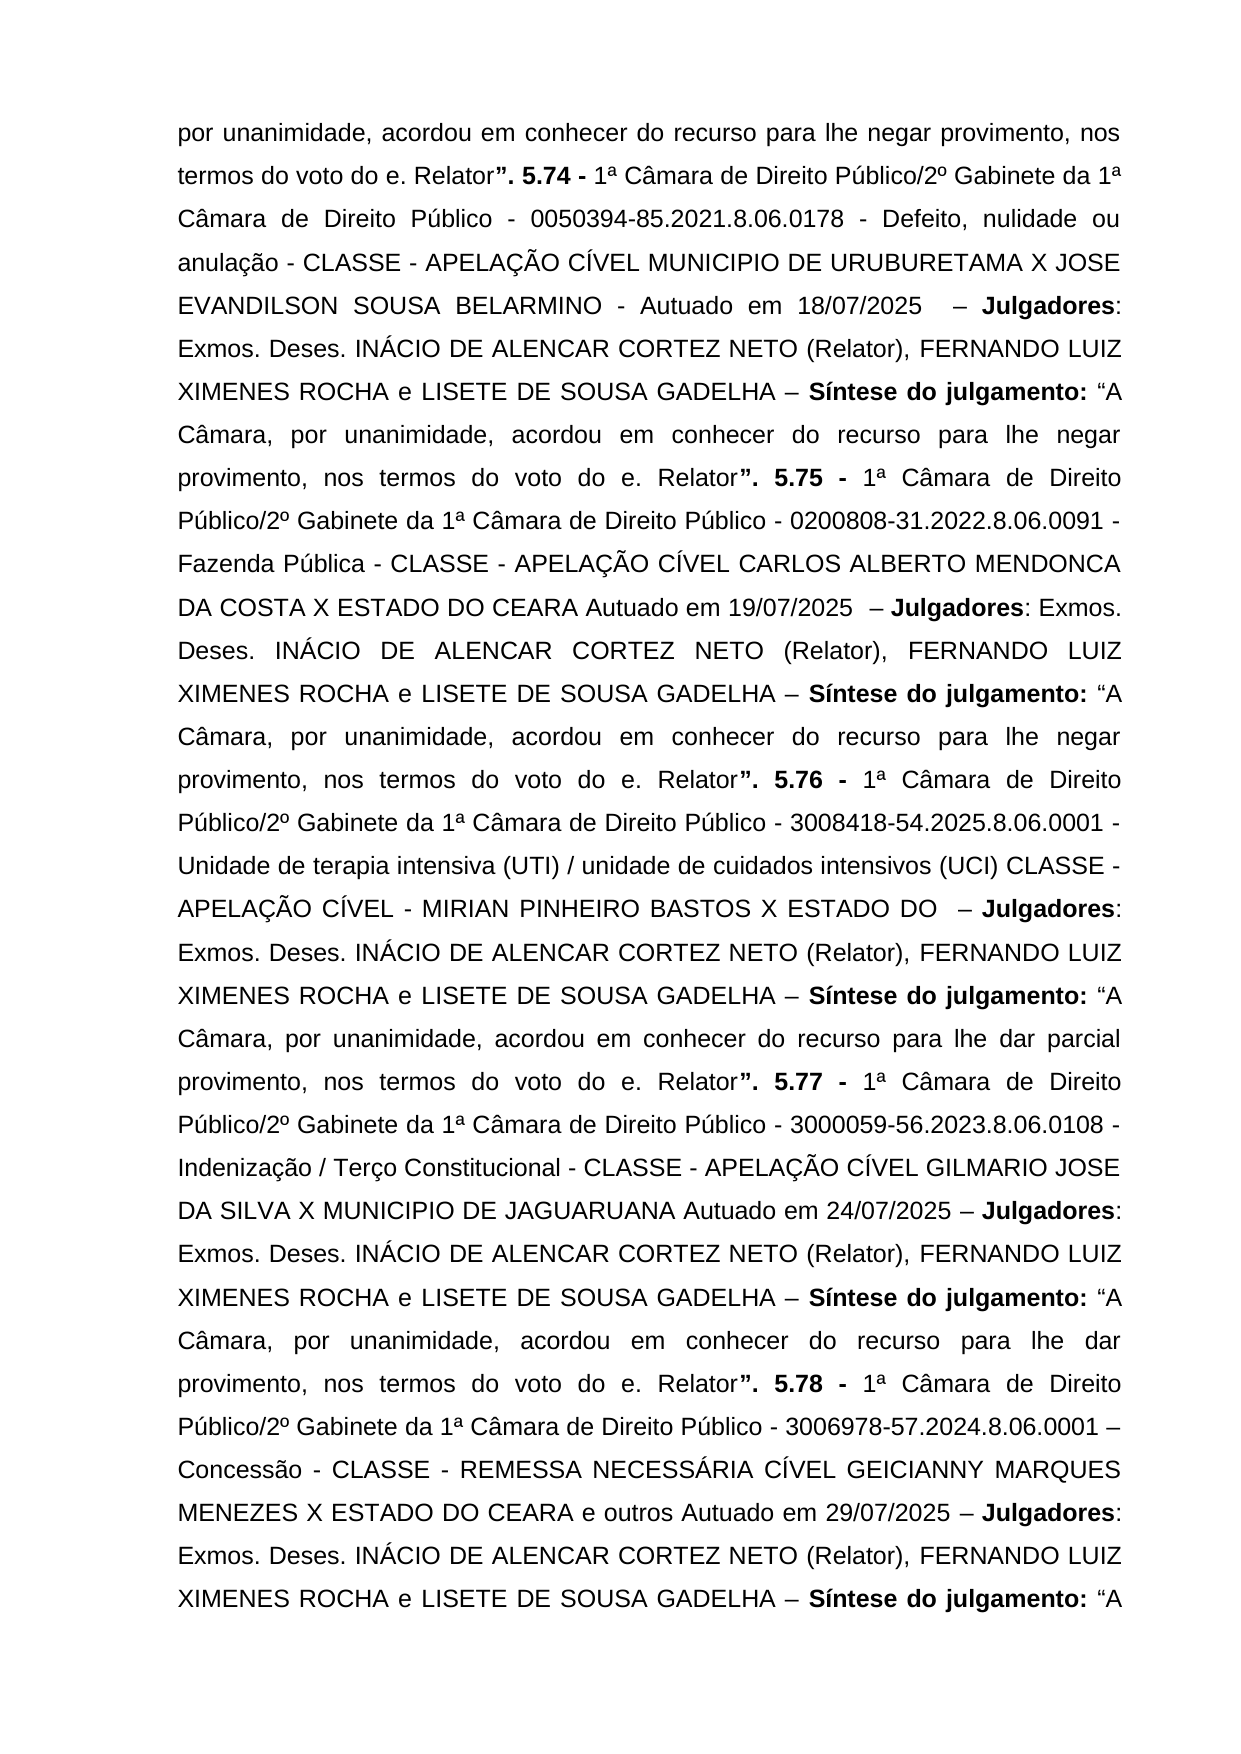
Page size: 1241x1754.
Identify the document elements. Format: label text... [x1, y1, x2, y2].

text por unanimidade, acordou em conhecer do recurso para lhe negar provimento, nos termos do voto do e. Relator”. 5.74 - 1ª Câmara de Direito Público/2º Gabinete da 1ª Câmara de Direito Público - 0050394-85.2021.8.06.0178 - Defeito, nulidade ou anulação - CLASSE - APELAÇÃO CÍVEL MUNICIPIO DE URUBURETAMA X JOSE EVANDILSON SOUSA BELARMINO - Autuado em 18/07/2025 – Julgadores: Exmos. Deses. INÁCIO DE ALENCAR CORTEZ NETO (Relator), FERNANDO LUIZ XIMENES ROCHA e LISETE DE SOUSA GADELHA – Síntese do julgamento: “A Câmara, por unanimidade, acordou em conhecer do recurso para lhe negar provimento, nos termos do voto do e. Relator”. 5.75 - 1ª Câmara de Direito Público/2º Gabinete da 1ª Câmara de Direito Público - 0200808-31.2022.8.06.0091 - Fazenda Pública - CLASSE - APELAÇÃO CÍVEL CARLOS ALBERTO MENDONCA DA COSTA X ESTADO DO CEARA Autuado em 19/07/2025 – Julgadores: Exmos. Deses. INÁCIO DE ALENCAR CORTEZ NETO (Relator), FERNANDO LUIZ XIMENES ROCHA e LISETE DE SOUSA GADELHA – Síntese do julgamento: “A Câmara, por unanimidade, acordou em conhecer do recurso para lhe negar provimento, nos termos do voto do e. Relator”. 5.76 - 1ª Câmara de Direito Público/2º Gabinete da 1ª Câmara de Direito Público - 3008418-54.2025.8.06.0001 - Unidade de terapia intensiva (UTI) / unidade de cuidados intensivos (UCI) CLASSE - APELAÇÃO CÍVEL - MIRIAN PINHEIRO BASTOS X ESTADO DO – Julgadores: Exmos. Deses. INÁCIO DE ALENCAR CORTEZ NETO (Relator), FERNANDO LUIZ XIMENES ROCHA e LISETE DE SOUSA GADELHA – Síntese do julgamento: “A Câmara, por unanimidade, acordou em conhecer do recurso para lhe dar parcial provimento, nos termos do voto do e. Relator”. 5.77 - 1ª Câmara de Direito Público/2º Gabinete da 1ª Câmara de Direito Público - 3000059-56.2023.8.06.0108 - Indenização / Terço Constitucional - CLASSE - APELAÇÃO CÍVEL GILMARIO JOSE DA SILVA X MUNICIPIO DE JAGUARUANA Autuado em 24/07/2025 – Julgadores: Exmos. Deses. INÁCIO DE ALENCAR CORTEZ NETO (Relator), FERNANDO LUIZ XIMENES ROCHA e LISETE DE SOUSA GADELHA – Síntese do julgamento: “A Câmara, por unanimidade, acordou em conhecer do recurso para lhe dar provimento, nos termos do voto do e. Relator”. 5.78 - 1ª Câmara de Direito Público/2º Gabinete da 1ª Câmara de Direito Público - 3006978-57.2024.8.06.0001 – Concessão - CLASSE - REMESSA NECESSÁRIA CÍVEL GEICIANNY MARQUES MENEZES X ESTADO DO CEARA e outros Autuado em 29/07/2025 – Julgadores: Exmos. Deses. INÁCIO DE ALENCAR CORTEZ NETO (Relator), FERNANDO LUIZ XIMENES ROCHA e LISETE DE SOUSA GADELHA – Síntese do julgamento: “A [177, 118, 1122, 1613]
